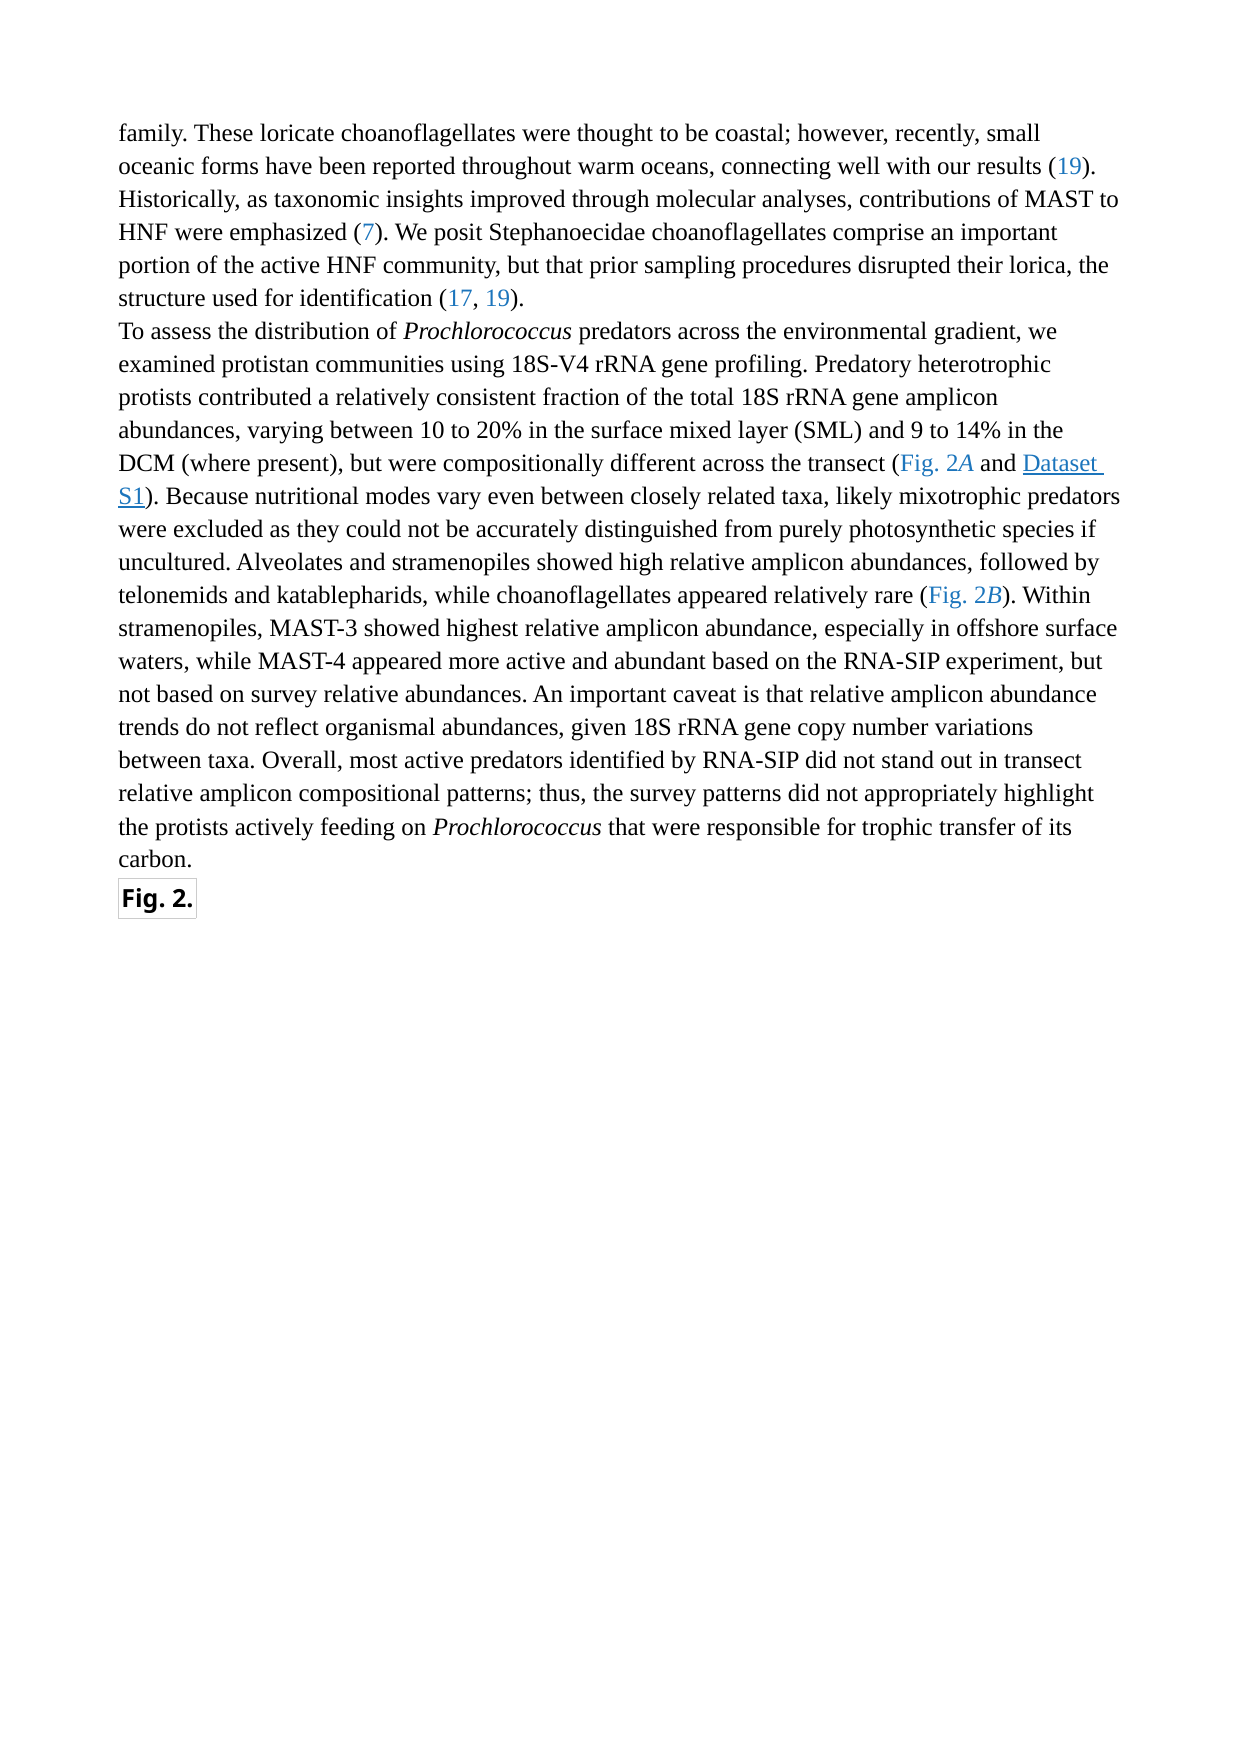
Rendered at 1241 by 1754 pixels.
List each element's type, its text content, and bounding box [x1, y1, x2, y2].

text To assess the distribution of Prochlorococcus predators across the environmental gradient, we examined protistan communities using 18S-V4 rRNA gene profiling. Predatory heterotrophic protists contributed a relatively consistent fraction of the total 18S rRNA gene amplicon abundances, varying between 10 to 20% in the surface mixed layer (SML) and 9 to 14% in the DCM (where present), but were compositionally different across the transect (Fig. 2A and Dataset S1). Because nutritional modes vary even between closely related taxa, likely mixotrophic predators were excluded as they could not be accurately distinguished from purely photosynthetic species if uncultured. Alveolates and stramenopiles showed high relative amplicon abundances, followed by telonemids and katablepharids, while choanoflagellates appeared relatively rare (Fig. 2B). Within stramenopiles, MAST-3 showed highest relative amplicon abundance, especially in offshore surface waters, while MAST-4 appeared more active and abundant based on the RNA-SIP experiment, but not based on survey relative abundances. An important caveat is that relative amplicon abundance trends do not reflect organismal abundances, given 18S rRNA gene copy number variations between taxa. Overall, most active predators identified by RNA-SIP did not stand out in transect relative amplicon compositional patterns; thus, the survey patterns did not appropriately highlight the protists actively feeding on Prochlorococcus that were responsible for trophic transfer of its carbon. [118, 316, 1122, 873]
text family. These loricate choanoflagellates were thought to be coastal; however, recently, small oceanic forms have been reported throughout warm oceans, connecting well with our results (19). Historically, as taxonomic insights improved through molecular analyses, contributions of MAST to HNF were emphasized (7). We posit Stephanoecidae choanoflagellates comprise an important portion of the active HNF community, but that prior sampling procedures disrupted their lorica, the structure used for identification (17, 19). [118, 118, 1122, 312]
text [197, 878, 1122, 918]
text Fig. 2. [119, 879, 196, 918]
